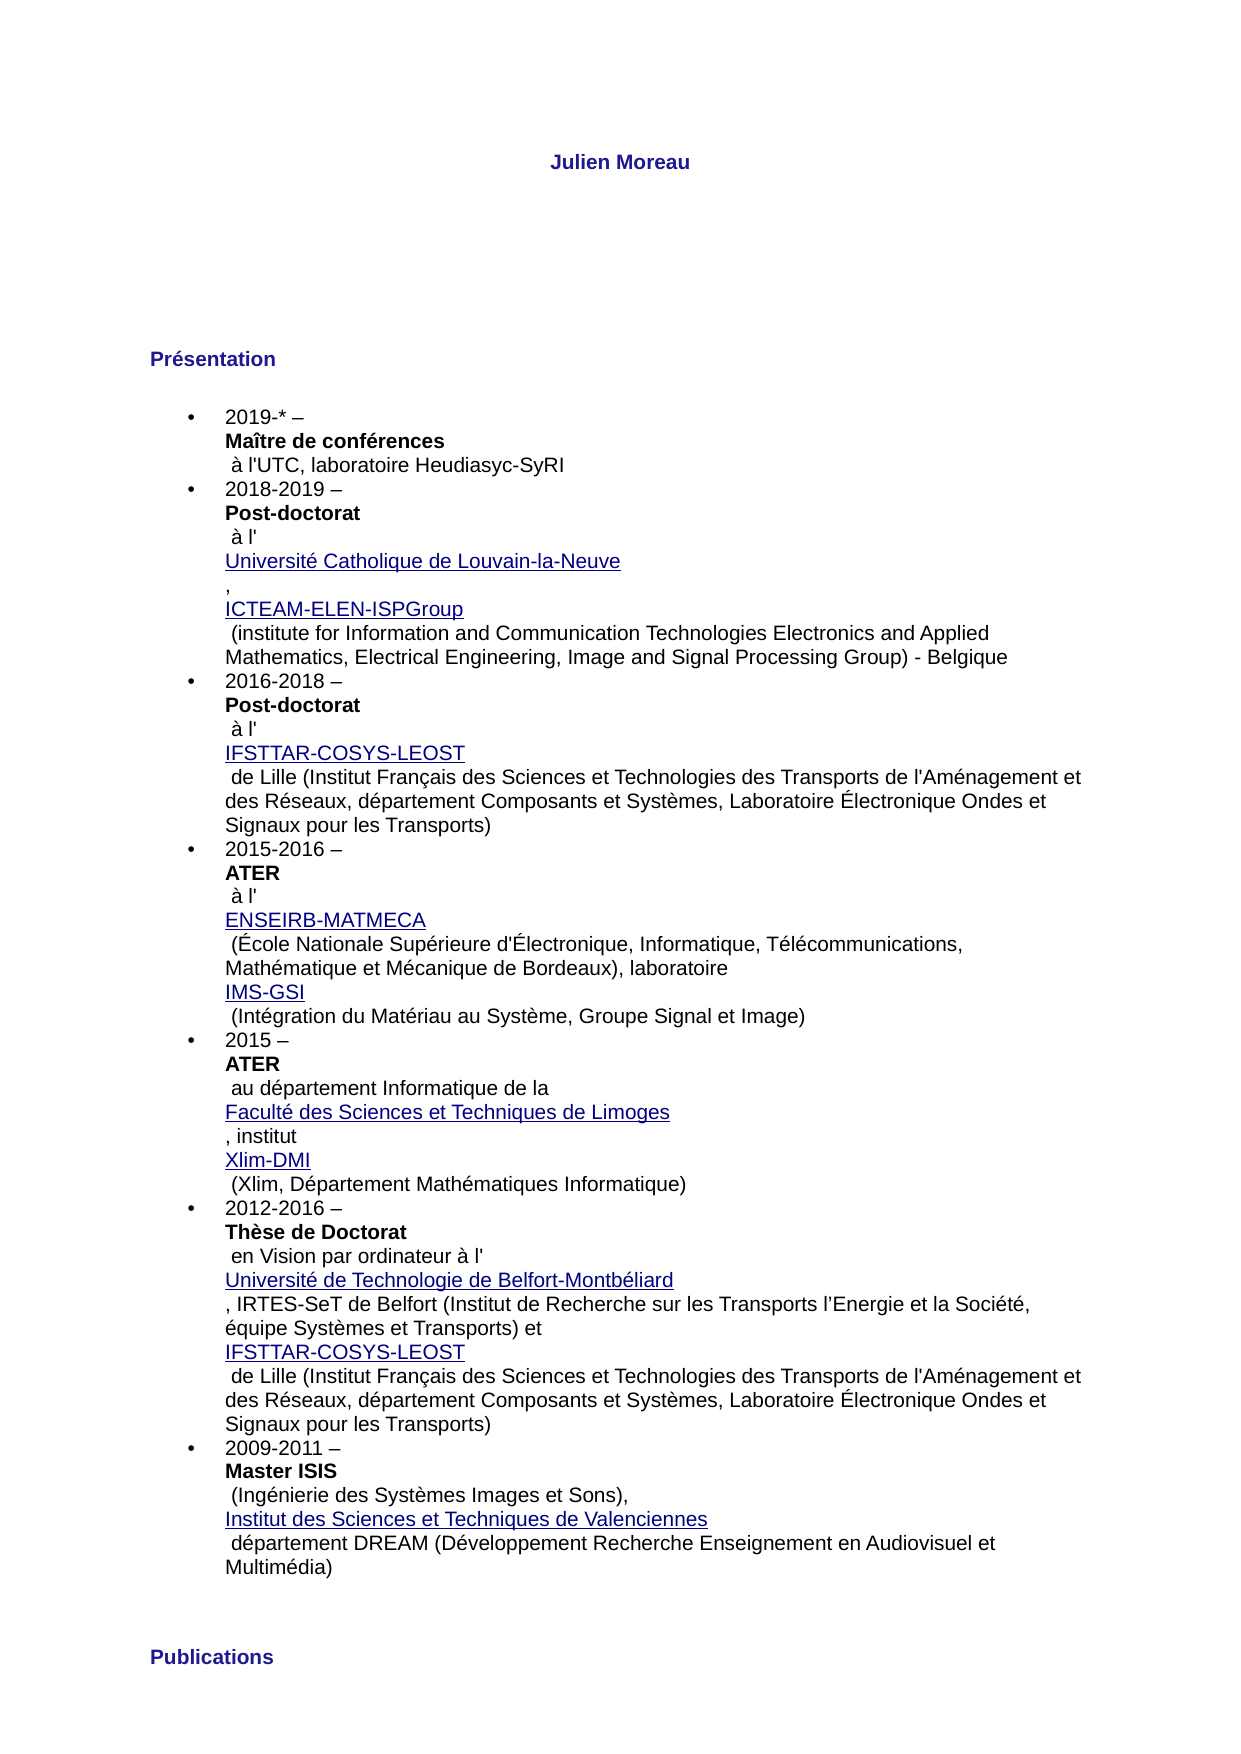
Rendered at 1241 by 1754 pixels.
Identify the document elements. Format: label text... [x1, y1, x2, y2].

list Thèse de Doctorat [187, 1220, 1090, 1244]
list (Ingénierie des Systèmes Images et Sons), [187, 1483, 1090, 1507]
list Université de Technologie de Belfort-Montbéliard [187, 1268, 1090, 1292]
list Institut des Sciences et Techniques de Valenciennes [187, 1507, 1090, 1531]
list (Intégration du Matériau au Système, Groupe Signal et Image) [187, 1004, 1090, 1028]
list Xlim-DMI [187, 1148, 1090, 1172]
list ENSEIRB-MATMECA [187, 908, 1090, 932]
list , [187, 573, 1090, 597]
list Maître de conférences [187, 429, 1090, 453]
list IMS-GSI [187, 980, 1090, 1004]
list Université Catholique de Louvain-la-Neuve [187, 549, 1090, 573]
list à l' [187, 884, 1090, 908]
list 2019-* – [187, 405, 1090, 429]
list (institute for Information and Communication Technologies Electronics and Applied Mathematics, Electrical Engineering, Image and Signal Processing Group) - Belgique [187, 621, 1090, 669]
list 2012-2016 – [187, 1196, 1090, 1220]
list 2015 – [187, 1028, 1090, 1052]
list au département Informatique de la [187, 1076, 1090, 1100]
list , institut [187, 1124, 1090, 1148]
list en Vision par ordinateur à l' [187, 1244, 1090, 1268]
list à l' [187, 717, 1090, 741]
list ATER [187, 1052, 1090, 1076]
list Post-doctorat [187, 693, 1090, 717]
list 2018-2019 – [187, 477, 1090, 501]
list (Xlim, Département Mathématiques Informatique) [187, 1172, 1090, 1196]
list à l' [187, 525, 1090, 549]
list ATER [187, 860, 1090, 884]
list de Lille (Institut Français des Sciences et Technologies des Transports de l'Aménagement et des Réseaux, département Composants et Systèmes, Laboratoire Électronique Ondes et Signaux pour les Transports) [187, 764, 1090, 836]
list , IRTES-SeT de Belfort (Institut de Recherche sur les Transports l’Energie et la Société, équipe Systèmes et Transports) et [187, 1292, 1090, 1339]
subtitle Julien Moreau [150, 150, 1090, 174]
list 2015-2016 – [187, 836, 1090, 860]
list Post-doctorat [187, 501, 1090, 525]
list IFSTTAR-COSYS-LEOST [187, 741, 1090, 764]
list ICTEAM-ELEN-ISPGroup [187, 597, 1090, 621]
list 2016-2018 – [187, 669, 1090, 693]
list à l'UTC, laboratoire Heudiasyc-SyRI [187, 453, 1090, 477]
list IFSTTAR-COSYS-LEOST [187, 1339, 1090, 1363]
list Faculté des Sciences et Techniques de Limoges [187, 1100, 1090, 1124]
list de Lille (Institut Français des Sciences et Technologies des Transports de l'Aménagement et des Réseaux, département Composants et Systèmes, Laboratoire Électronique Ondes et Signaux pour les Transports) [187, 1363, 1090, 1435]
list département DREAM (Développement Recherche Enseignement en Audiovisuel et Multimédia) [187, 1531, 1090, 1579]
list Master ISIS [187, 1459, 1090, 1483]
list 2009-2011 – [187, 1435, 1090, 1459]
subtitle Publications [150, 1645, 1090, 1669]
subtitle Présentation [150, 347, 1090, 371]
list (École Nationale Supérieure d'Électronique, Informatique, Télécommunications, Mathématique et Mécanique de Bordeaux), laboratoire [187, 932, 1090, 980]
